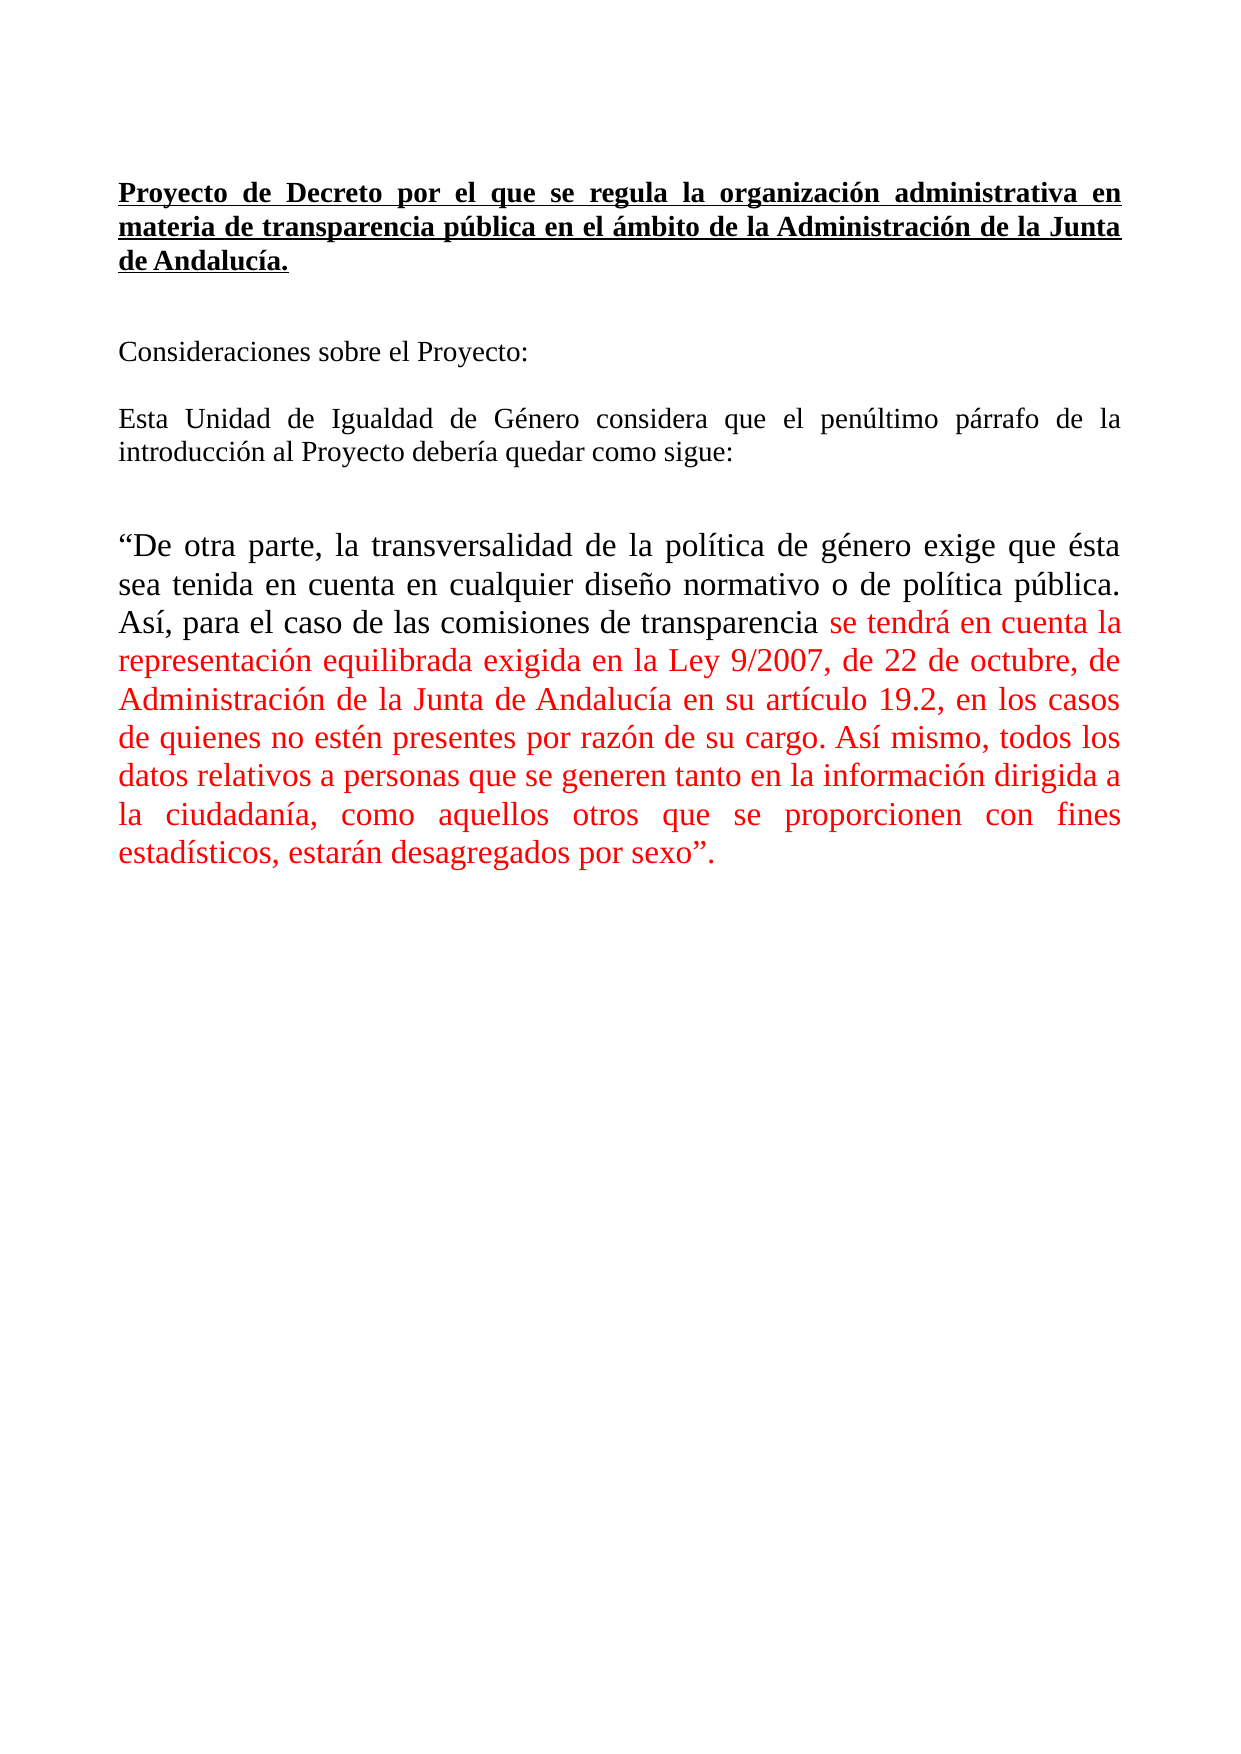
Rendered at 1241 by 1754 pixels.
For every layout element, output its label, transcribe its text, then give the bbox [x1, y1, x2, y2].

text “De otra parte, la transversalidad de la política de género exige que ésta sea tenida en cuenta en cualquier diseño normativo o de política pública. Así, para el caso de las comisiones de transparencia se tendrá en cuenta la representación equilibrada exigida en la Ley 9/2007, de 22 de octubre, de Administración de la Junta de Andalucía en su artículo 19.2, en los casos de quienes no estén presentes por razón de su cargo. Así mismo, todos los datos relativos a personas que se generen tanto en la información dirigida a la ciudadanía, como aquellos otros que se proporcionen con fines estadísticos, estarán desagregados por sexo”. [118, 525, 1122, 870]
text Consideraciones sobre el Proyecto: [118, 334, 1122, 367]
text Esta Unidad de Igualdad de Género considera que el penúltimo párrafo de la introducción al Proyecto debería quedar como sigue: [118, 401, 1122, 468]
text de Andalucía. [118, 240, 1122, 276]
text materia de transparencia pública en el ámbito de la Administración de la Junta [118, 206, 1122, 238]
text Proyecto de Decreto por el que se regula la organización administrativa en [118, 176, 1122, 205]
